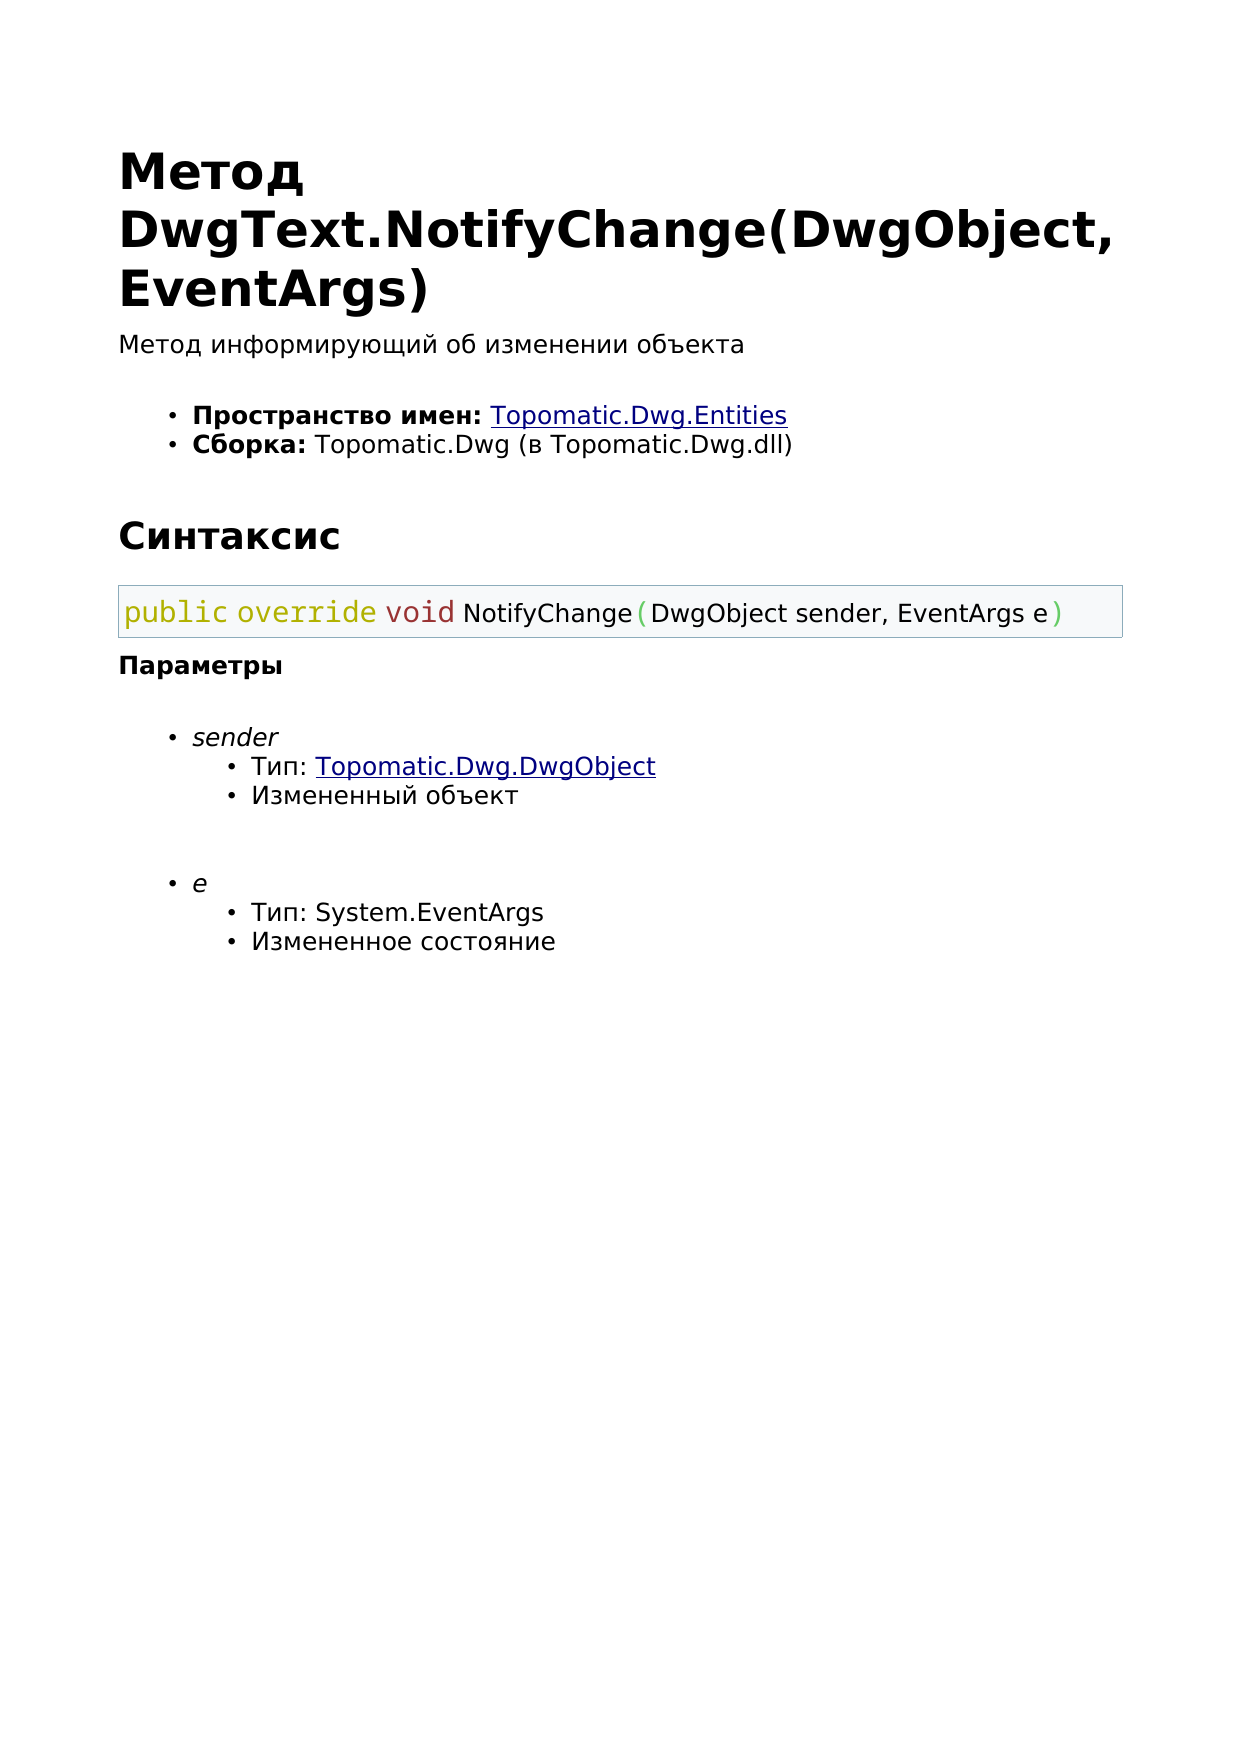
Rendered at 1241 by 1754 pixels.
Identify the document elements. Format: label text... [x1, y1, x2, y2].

list Пространство имен: Topomatic.Dwg.Entities [177, 401, 1122, 431]
list sender [177, 723, 1122, 752]
list Тип: Topomatic.Dwg.DwgObject [236, 752, 1122, 781]
text Метод информирующий об изменении объекта [118, 330, 1122, 359]
table_header public override void NotifyChange(DwgObject sender, EventArgs e) [119, 586, 1122, 637]
list Измененный объект [236, 781, 1122, 810]
subtitle Метод DwgText.NotifyChange(DwgObject, EventArgs) [118, 143, 1122, 318]
list Сборка: Topomatic.Dwg (в Topomatic.Dwg.dll) [177, 431, 1122, 460]
list Измененное состояние [236, 927, 1122, 957]
list e [177, 869, 1122, 898]
list Тип: System.EventArgs [236, 898, 1122, 927]
text Параметры [118, 652, 1122, 681]
subtitle Синтаксис [118, 514, 1122, 558]
